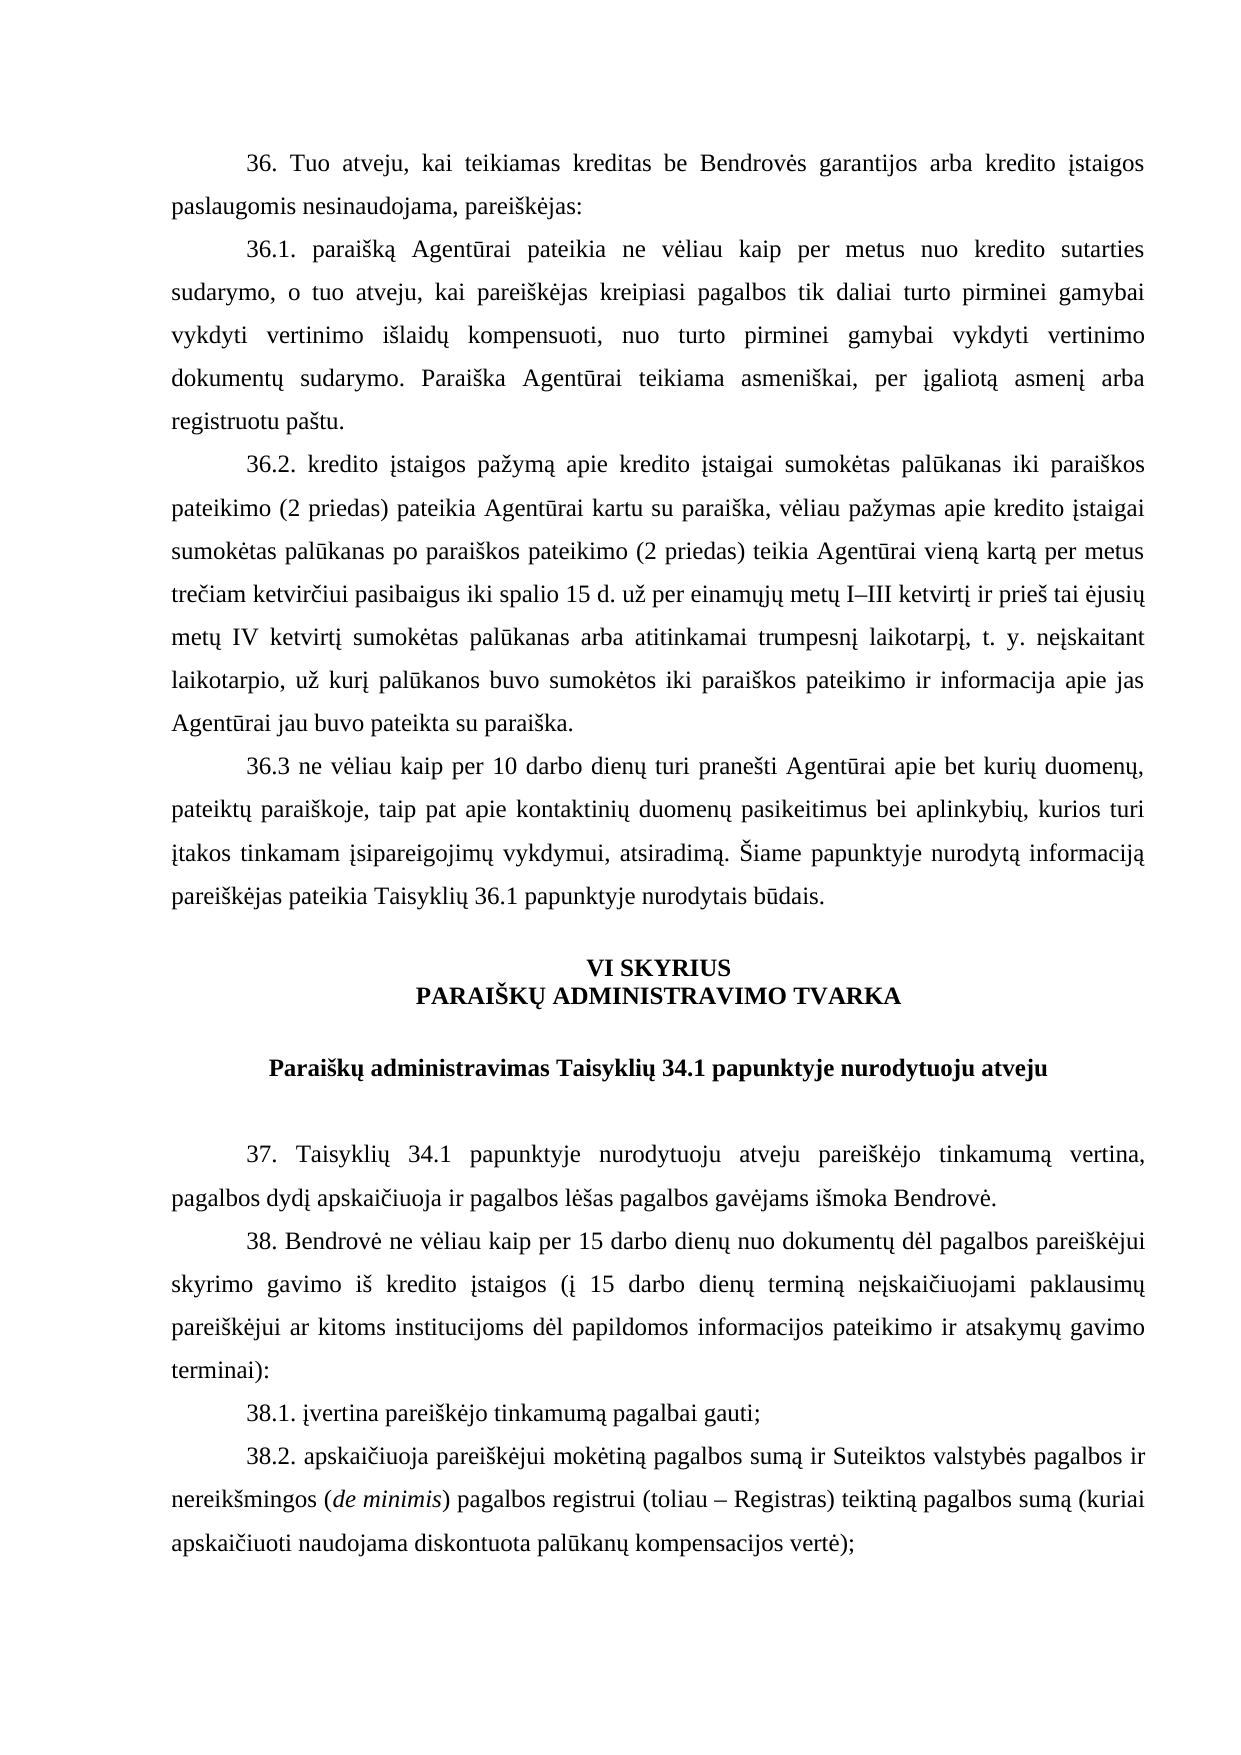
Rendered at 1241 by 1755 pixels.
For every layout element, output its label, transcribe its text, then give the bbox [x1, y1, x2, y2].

text 38.1. įvertina pareiškėjo tinkamumą pagalbai gauti; [171, 1398, 1146, 1427]
text 36.1. paraišką Agentūrai pateikia ne vėliau kaip per metus nuo kredito sutarties sudarymo, o tuo atveju, kai pareiškėjas kreipiasi pagalbos tik daliai turto pirminei gamybai vykdyti vertinimo išlaidų kompensuoti, nuo turto pirminei gamybai vykdyti vertinimo dokumentų sudarymo. Paraiška Agentūrai teikiama asmeniškai, per įgaliotą asmenį arba registruotu paštu. [171, 234, 1146, 435]
text 38.2. apskaičiuoja pareiškėjui mokėtiną pagalbos sumą ir Suteiktos valstybės pagalbos ir nereikšmingos (de minimis) pagalbos registrui (toliau – Registras) teiktiną pagalbos sumą (kuriai apskaičiuoti naudojama diskontuota palūkanų kompensacijos vertė); [171, 1441, 1146, 1556]
text VI SKYRIUS [171, 953, 1146, 981]
text 38. Bendrovė ne vėliau kaip per 15 darbo dienų nuo dokumentų dėl pagalbos pareiškėjui skyrimo gavimo iš kredito įstaigos (į 15 darbo dienų terminą neįskaičiuojami paklausimų pareiškėjui ar kitoms institucijoms dėl papildomos informacijos pateikimo ir atsakymų gavimo terminai): [171, 1226, 1146, 1384]
text 36.3 ne vėliau kaip per 10 darbo dienų turi pranešti Agentūrai apie bet kurių duomenų, pateiktų paraiškoje, taip pat apie kontaktinių duomenų pasikeitimus bei aplinkybių, kurios turi įtakos tinkamam įsipareigojimų vykdymui, atsiradimą. Šiame papunktyje nurodytą informaciją pareiškėjas pateikia Taisyklių 36.1 papunktyje nurodytais būdais. [171, 751, 1146, 909]
text 36.2. kredito įstaigos pažymą apie kredito įstaigai sumokėtas palūkanas iki paraiškos pateikimo (2 priedas) pateikia Agentūrai kartu su paraiška, vėliau pažymas apie kredito įstaigai sumokėtas palūkanas po paraiškos pateikimo (2 priedas) teikia Agentūrai vieną kartą per metus trečiam ketvirčiui pasibaigus iki spalio 15 d. už per einamųjų metų I–III ketvirtį ir prieš tai ėjusių metų IV ketvirtį sumokėtas palūkanas arba atitinkamai trumpesnį laikotarpį, t. y. neįskaitant laikotarpio, už kurį palūkanos buvo sumokėtos iki paraiškos pateikimo ir informacija apie jas Agentūrai jau buvo pateikta su paraiška. [171, 449, 1146, 737]
text 36. Tuo atveju, kai teikiamas kreditas be Bendrovės garantijos arba kredito įstaigos paslaugomis nesinaudojama, pareiškėjas: [171, 148, 1146, 219]
text Paraiškų administravimas Taisyklių 34.1 papunktyje nurodytuoju atveju [171, 1053, 1146, 1082]
text Paraiškų administravimo tvarka [171, 981, 1146, 1010]
text 37. Taisyklių 34.1 papunktyje nurodytuoju atveju pareiškėjo tinkamumą vertina, pagalbos dydį apskaičiuoja ir pagalbos lėšas pagalbos gavėjams išmoka Bendrovė. [171, 1139, 1146, 1211]
